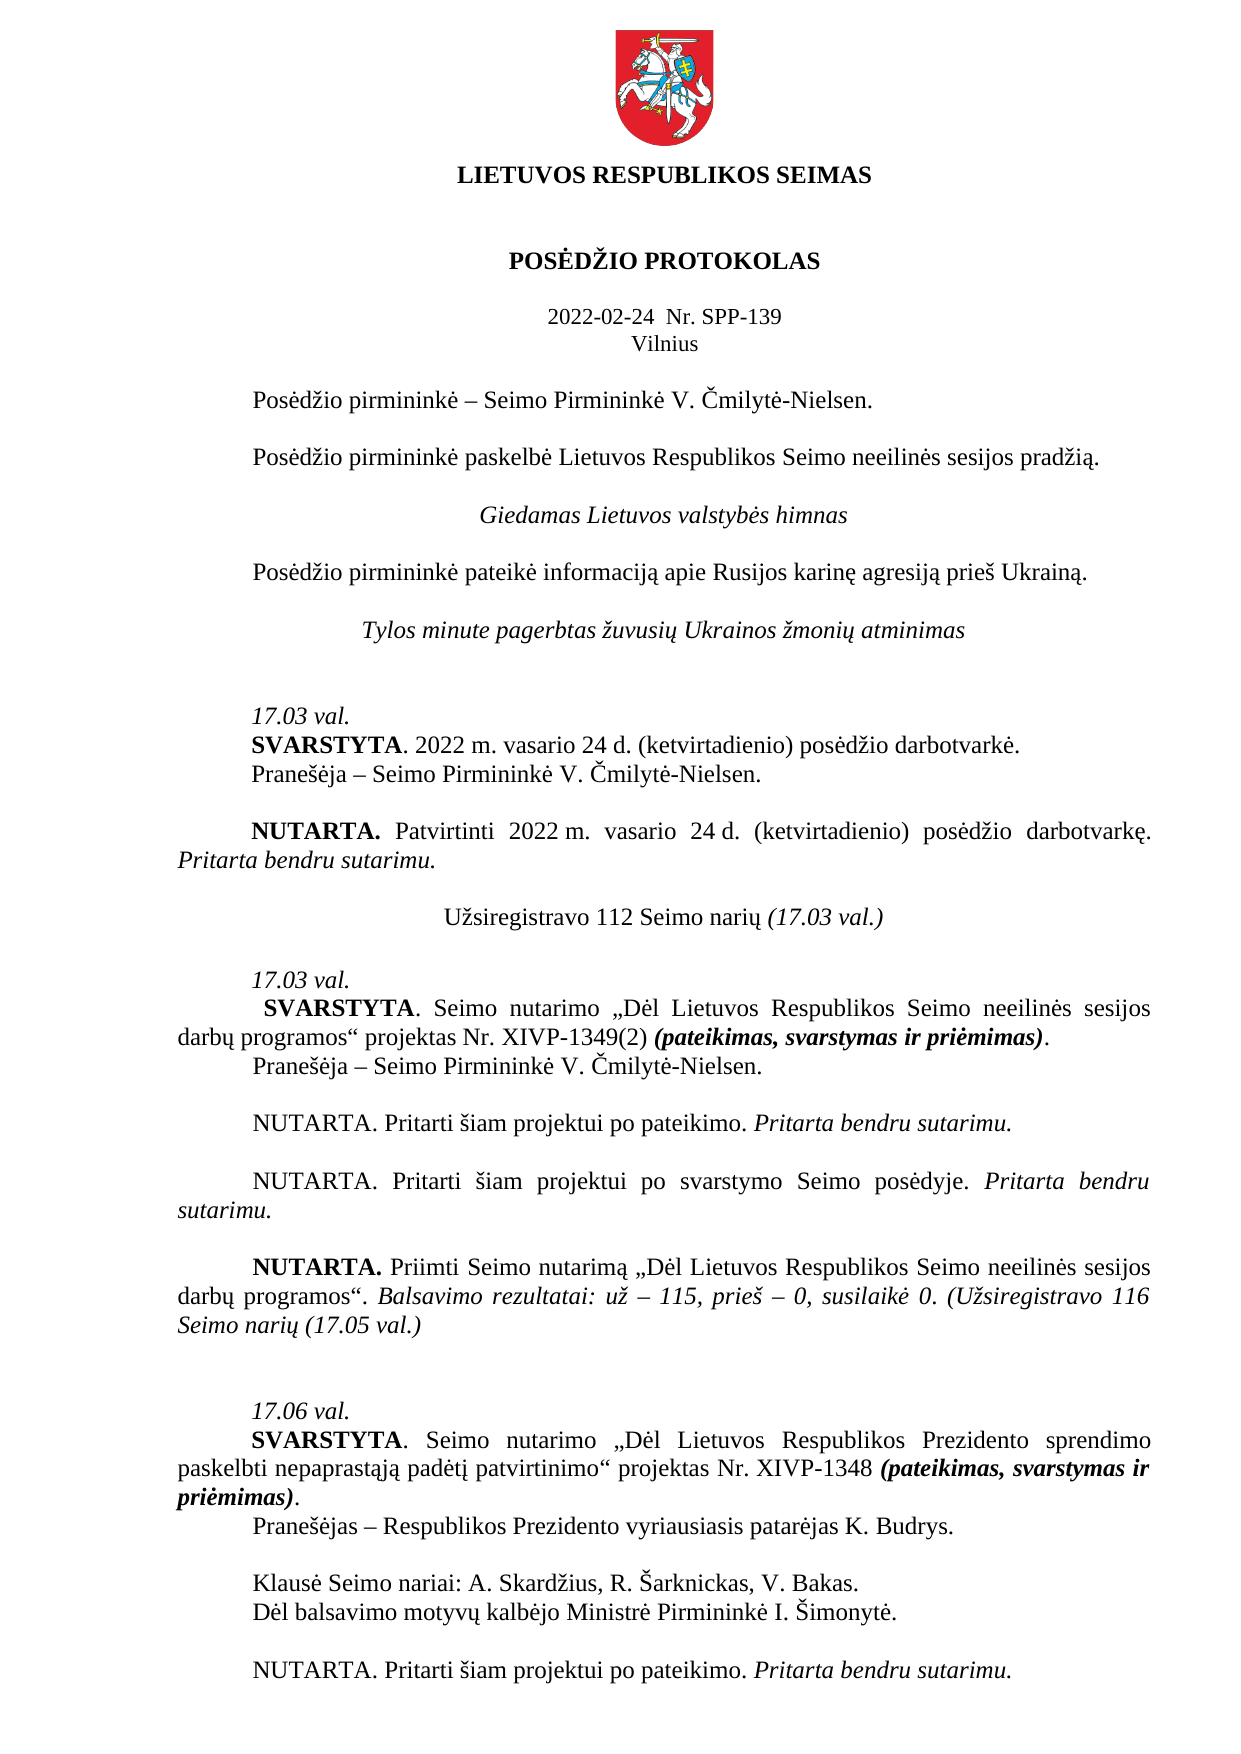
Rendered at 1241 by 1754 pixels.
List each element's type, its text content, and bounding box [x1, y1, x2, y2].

text Pranešėja – Seimo Pirmininkė V. Čmilytė-Nielsen. [177, 1051, 1152, 1080]
text Tylos minute pagerbtas žuvusių Ukrainos žmonių atminimas [177, 615, 1152, 644]
text SVARSTYTA. Seimo nutarimo „Dėl Lietuvos Respublikos Seimo neeilinės sesijos darbų programos“ projektas Nr. XIVP-1349(2) (pateikimas, svarstymas ir priėmimas). [177, 993, 1152, 1051]
text 17.03 val. [177, 965, 1152, 993]
text Giedamas Lietuvos valstybės himnas [177, 500, 1152, 529]
text NUTARTA. Pritarti šiam projektui po pateikimo. Pritarta bendru sutarimu. [177, 1108, 1152, 1137]
text 17.03 val. [177, 701, 1152, 730]
text Užsiregistravo 112 Seimo narių (17.03 val.) [177, 902, 1152, 931]
text NUTARTA. Pritarti šiam projektui po svarstymo Seimo posėdyje. Pritarta bendru sutarimu. [177, 1166, 1152, 1223]
text NUTARTA. Patvirtinti 2022 m. vasario 24 d. (ketvirtadienio) posėdžio darbotvarkę. Pritarta bendru sutarimu. [177, 816, 1152, 874]
text Pranešėjas – Respublikos Prezidento vyriausiasis patarėjas K. Budrys. [177, 1511, 1152, 1540]
text SVARSTYTA. 2022 m. vasario 24 d. (ketvirtadienio) posėdžio darbotvarkė. [177, 730, 1152, 759]
text Klausė Seimo nariai: A. Skardžius, R. Šarknickas, V. Bakas. [177, 1568, 1152, 1597]
text Dėl balsavimo motyvų kalbėjo Ministrė Pirmininkė I. Šimonytė. [177, 1597, 1152, 1626]
text Vilnius [177, 330, 1152, 356]
text NUTARTA. Pritarti šiam projektui po pateikimo. Pritarta bendru sutarimu. [177, 1655, 1152, 1683]
text Posėdžio pirmininkė paskelbė Lietuvos Respublikos Seimo neeilinės sesijos pradžią. [177, 442, 1152, 471]
text Pranešėja – Seimo Pirmininkė V. Čmilytė-Nielsen. [177, 759, 1152, 787]
text 2022-02-24 Nr. SPP-139 [177, 303, 1152, 330]
text Posėdžio pirmininkė – Seimo Pirmininkė V. Čmilytė-Nielsen. [177, 385, 1152, 414]
text Lietuvos Respublikos Seimas [177, 160, 1152, 188]
text 17.06 val. [177, 1396, 1152, 1425]
text POSĖDŽIO PROTOKOLAS [177, 246, 1152, 275]
text NUTARTA. Priimti Seimo nutarimą „Dėl Lietuvos Respublikos Seimo neeilinės sesijos darbų programos“. Balsavimo rezultatai: už – 115, prieš – 0, susilaikė 0. (Užsiregistravo 116 Seimo narių (17.05 val.) [177, 1252, 1152, 1338]
text Posėdžio pirmininkė pateikė informaciją apie Rusijos karinę agresiją prieš Ukrainą. [177, 557, 1152, 586]
text SVARSTYTA. Seimo nutarimo „Dėl Lietuvos Respublikos Prezidento sprendimo paskelbti nepaprastąją padėtį patvirtinimo“ projektas Nr. XIVP-1348 (pateikimas, svarstymas ir priėmimas). [177, 1425, 1152, 1511]
